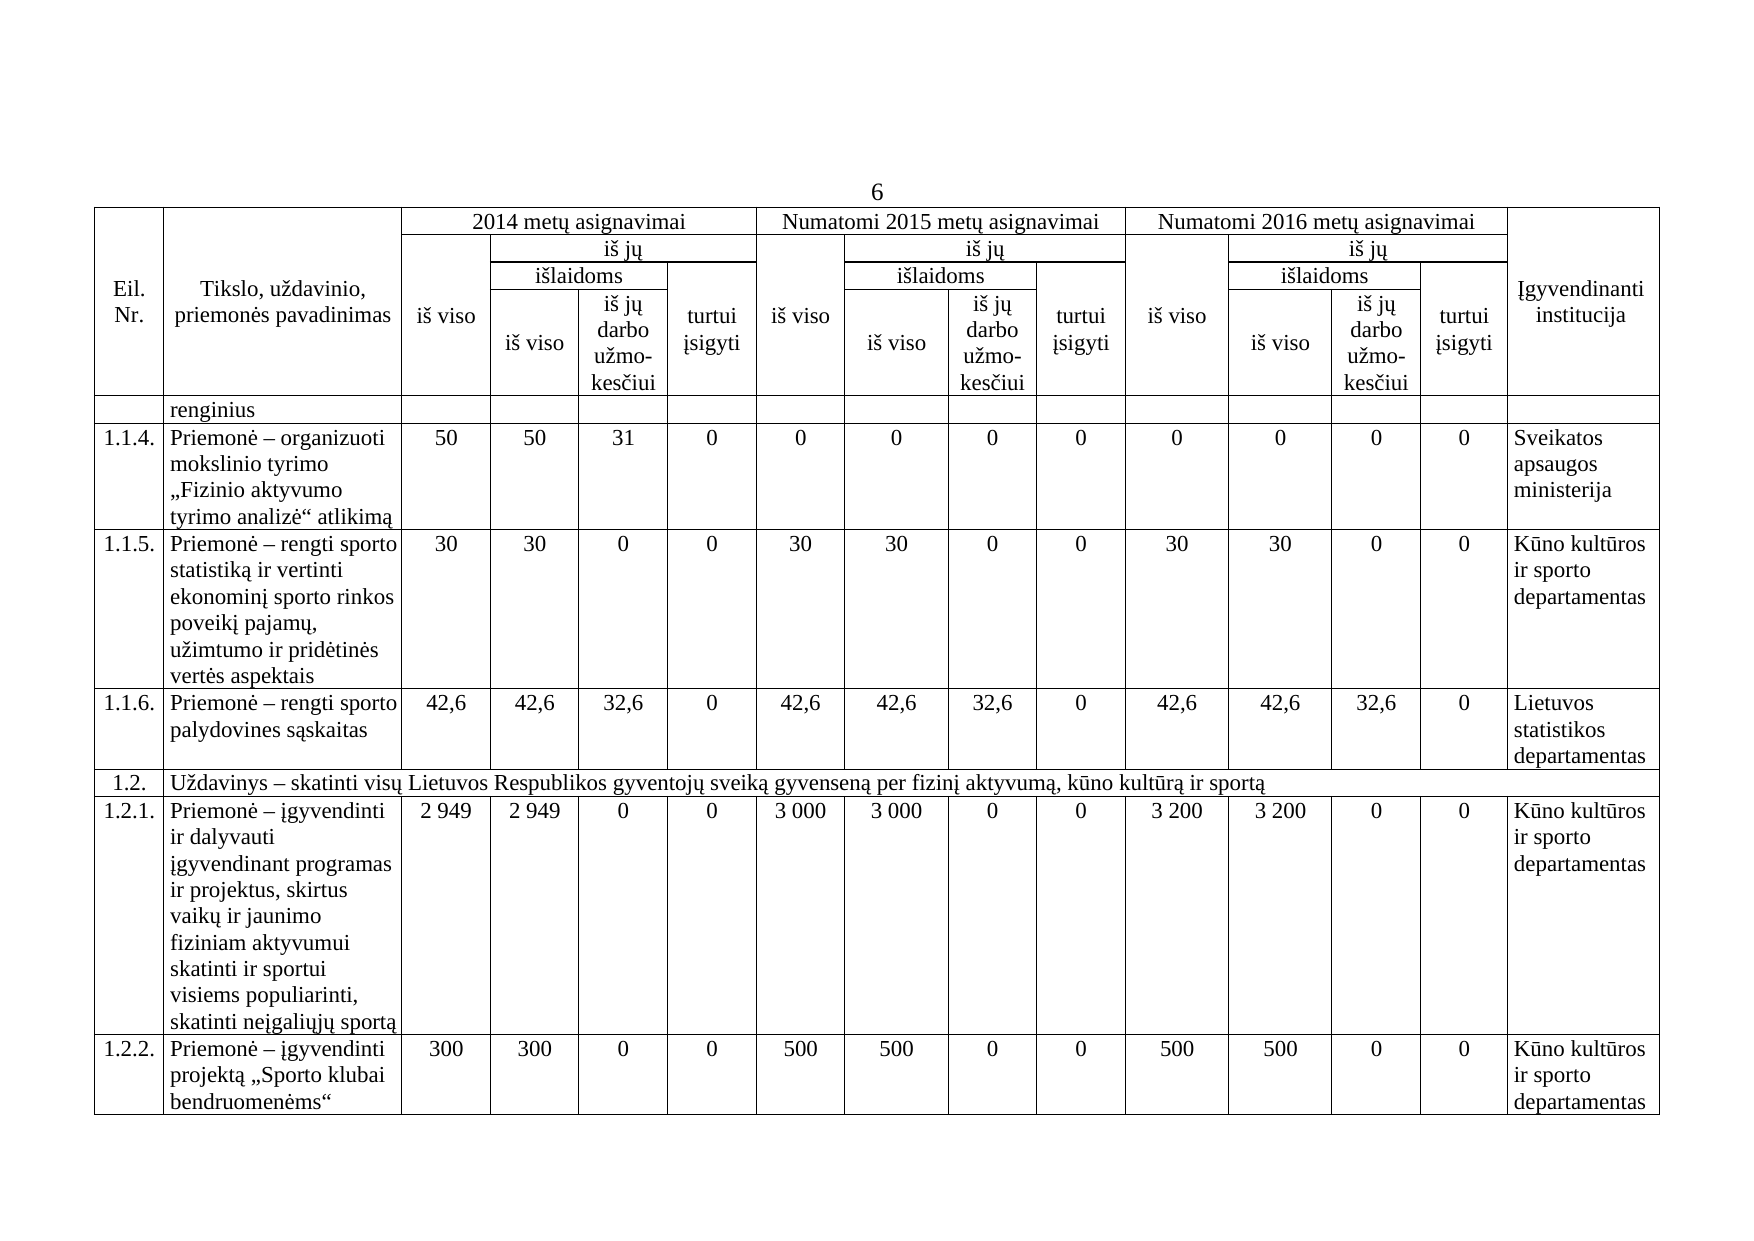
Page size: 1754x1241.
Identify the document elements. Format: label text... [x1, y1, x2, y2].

table_cell 30 [1229, 530, 1331, 688]
table_cell 300 [402, 1035, 490, 1114]
table_cell iš jų darbo užmo-kesčiui [579, 290, 667, 395]
table_cell [668, 396, 756, 423]
table_header Numatomi 2016 metų asignavimai [1126, 208, 1507, 234]
table_cell 0 [668, 530, 756, 688]
table_cell iš viso [1126, 235, 1228, 395]
table_cell [1332, 396, 1420, 423]
table_cell 3 000 [757, 797, 844, 1034]
table_cell [845, 396, 948, 423]
table_cell 50 [491, 424, 578, 529]
table_cell 30 [845, 530, 948, 688]
table_cell [579, 396, 667, 423]
table_cell 42,6 [491, 689, 578, 768]
table_cell 500 [1126, 1035, 1228, 1114]
table_cell iš viso [402, 235, 490, 395]
table_cell 0 [949, 1035, 1036, 1114]
table_cell 0 [1421, 797, 1507, 1034]
table_cell Priemonė – įgyvendinti projektą „Sporto klubai bendruomenėms“ [164, 1035, 401, 1114]
table_cell 0 [1421, 530, 1507, 688]
table_cell 0 [1332, 530, 1420, 688]
table_cell 0 [668, 689, 756, 768]
table_cell renginius [164, 396, 401, 423]
table_cell 0 [1421, 424, 1507, 529]
table_cell 500 [1229, 1035, 1331, 1114]
table_cell 0 [579, 530, 667, 688]
table_cell iš jų [1229, 235, 1507, 261]
table_cell [949, 396, 1036, 423]
table_cell Priemonė – įgyvendinti ir dalyvauti įgyvendinant programas ir projektus, skirtus vaikų ir jaunimo fiziniam aktyvumui skatinti ir sportui visiems populiarinti, skatinti neįgaliųjų sportą [164, 797, 401, 1034]
table_cell 1.2.1. [95, 797, 163, 1034]
table_cell iš viso [491, 290, 578, 395]
table_cell [1421, 396, 1507, 423]
table_cell 50 [402, 424, 490, 529]
table_cell 32,6 [949, 689, 1036, 768]
table_cell 31 [579, 424, 667, 529]
table_cell [95, 396, 163, 423]
table_cell 1.1.6. [95, 689, 163, 768]
table_cell iš jų [491, 235, 756, 261]
table_cell 0 [1037, 689, 1125, 768]
table_cell [491, 396, 578, 423]
table_cell 42,6 [402, 689, 490, 768]
table_cell 42,6 [845, 689, 948, 768]
table_cell išlaidoms [491, 263, 667, 289]
table_cell 0 [1332, 424, 1420, 529]
table_cell [1508, 396, 1659, 423]
table_cell 3 200 [1229, 797, 1331, 1034]
table_cell 0 [1037, 1035, 1125, 1114]
table_cell Uždavinys – skatinti visų Lietuvos Respublikos gyventojų sveiką gyvenseną per fizinį aktyvumą, kūno kultūrą ir sportą [164, 770, 1659, 796]
table_cell [1126, 396, 1228, 423]
table_cell 0 [1229, 424, 1331, 529]
table_cell iš jų darbo užmo-kesčiui [949, 290, 1036, 395]
table_cell Priemonė – organizuoti mokslinio tyrimo „Fizinio aktyvumo tyrimo analizė“ atlikimą [164, 424, 401, 529]
table_cell 0 [1332, 1035, 1420, 1114]
table_cell 1.1.4. [95, 424, 163, 529]
table_cell 0 [1037, 797, 1125, 1034]
table_cell 30 [757, 530, 844, 688]
table_header Eil. Nr. [95, 208, 163, 395]
table_header 2014 metų asignavimai [402, 208, 756, 234]
table_cell 0 [949, 797, 1036, 1034]
table_cell 0 [1126, 424, 1228, 529]
table_cell 1.2.2. [95, 1035, 163, 1114]
table_header Tikslo, uždavinio, priemonės pavadinimas [164, 208, 401, 395]
table_cell išlaidoms [1229, 263, 1420, 289]
table_cell 500 [845, 1035, 948, 1114]
table_cell turtui įsigyti [1037, 263, 1125, 395]
table_cell 42,6 [1229, 689, 1331, 768]
table_cell 500 [757, 1035, 844, 1114]
table_cell 0 [1421, 1035, 1507, 1114]
table_cell Priemonė – rengti sporto palydovines sąskaitas [164, 689, 401, 768]
table_cell 300 [491, 1035, 578, 1114]
table_cell [757, 396, 844, 423]
table_cell 30 [1126, 530, 1228, 688]
table_cell Kūno kultūros ir sporto departamentas [1508, 530, 1659, 688]
table_cell 0 [845, 424, 948, 529]
table_cell 0 [668, 1035, 756, 1114]
table_cell iš viso [845, 290, 948, 395]
table_cell 32,6 [1332, 689, 1420, 768]
table_cell [402, 396, 490, 423]
table_cell [1229, 396, 1331, 423]
table_cell 0 [668, 797, 756, 1034]
table_cell iš viso [1229, 290, 1331, 395]
table_cell 0 [1332, 797, 1420, 1034]
table_cell 0 [1037, 424, 1125, 529]
table_cell 2 949 [402, 797, 490, 1034]
table_cell 2 949 [491, 797, 578, 1034]
table_cell 0 [1421, 689, 1507, 768]
table_cell 0 [949, 530, 1036, 688]
table_cell 0 [949, 424, 1036, 529]
table_cell 1.1.5. [95, 530, 163, 688]
table_cell 32,6 [579, 689, 667, 768]
table_cell 30 [402, 530, 490, 688]
table_cell 0 [757, 424, 844, 529]
table_cell turtui įsigyti [1421, 263, 1507, 395]
table_cell išlaidoms [845, 263, 1036, 289]
table_cell 1.2. [95, 770, 163, 796]
table_cell iš viso [757, 235, 844, 395]
table_cell 3 000 [845, 797, 948, 1034]
table_cell 0 [668, 424, 756, 529]
table_cell iš jų [845, 235, 1125, 261]
table_cell Priemonė – rengti sporto statistiką ir vertinti ekonominį sporto rinkos poveikį pajamų, užimtumo ir pridėtinės vertės aspektais [164, 530, 401, 688]
table_cell 0 [579, 797, 667, 1034]
table_cell iš jų darbo užmo-kesčiui [1332, 290, 1420, 395]
table_header Įgyvendinanti institucija [1508, 208, 1659, 395]
table_cell 0 [1037, 530, 1125, 688]
table_cell Kūno kultūros ir sporto departamentas [1508, 1035, 1659, 1114]
table_cell 42,6 [757, 689, 844, 768]
table_header Numatomi 2015 metų asignavimai [757, 208, 1125, 234]
table_cell Kūno kultūros ir sporto departamentas [1508, 797, 1659, 1034]
table_cell Sveikatos apsaugos ministerija [1508, 424, 1659, 529]
table_cell 3 200 [1126, 797, 1228, 1034]
table_cell 0 [579, 1035, 667, 1114]
table_cell 30 [491, 530, 578, 688]
table_cell Lietuvos statistikos departamentas [1508, 689, 1659, 768]
table_cell [1037, 396, 1125, 423]
table_cell 42,6 [1126, 689, 1228, 768]
table_cell turtui įsigyti [668, 263, 756, 395]
